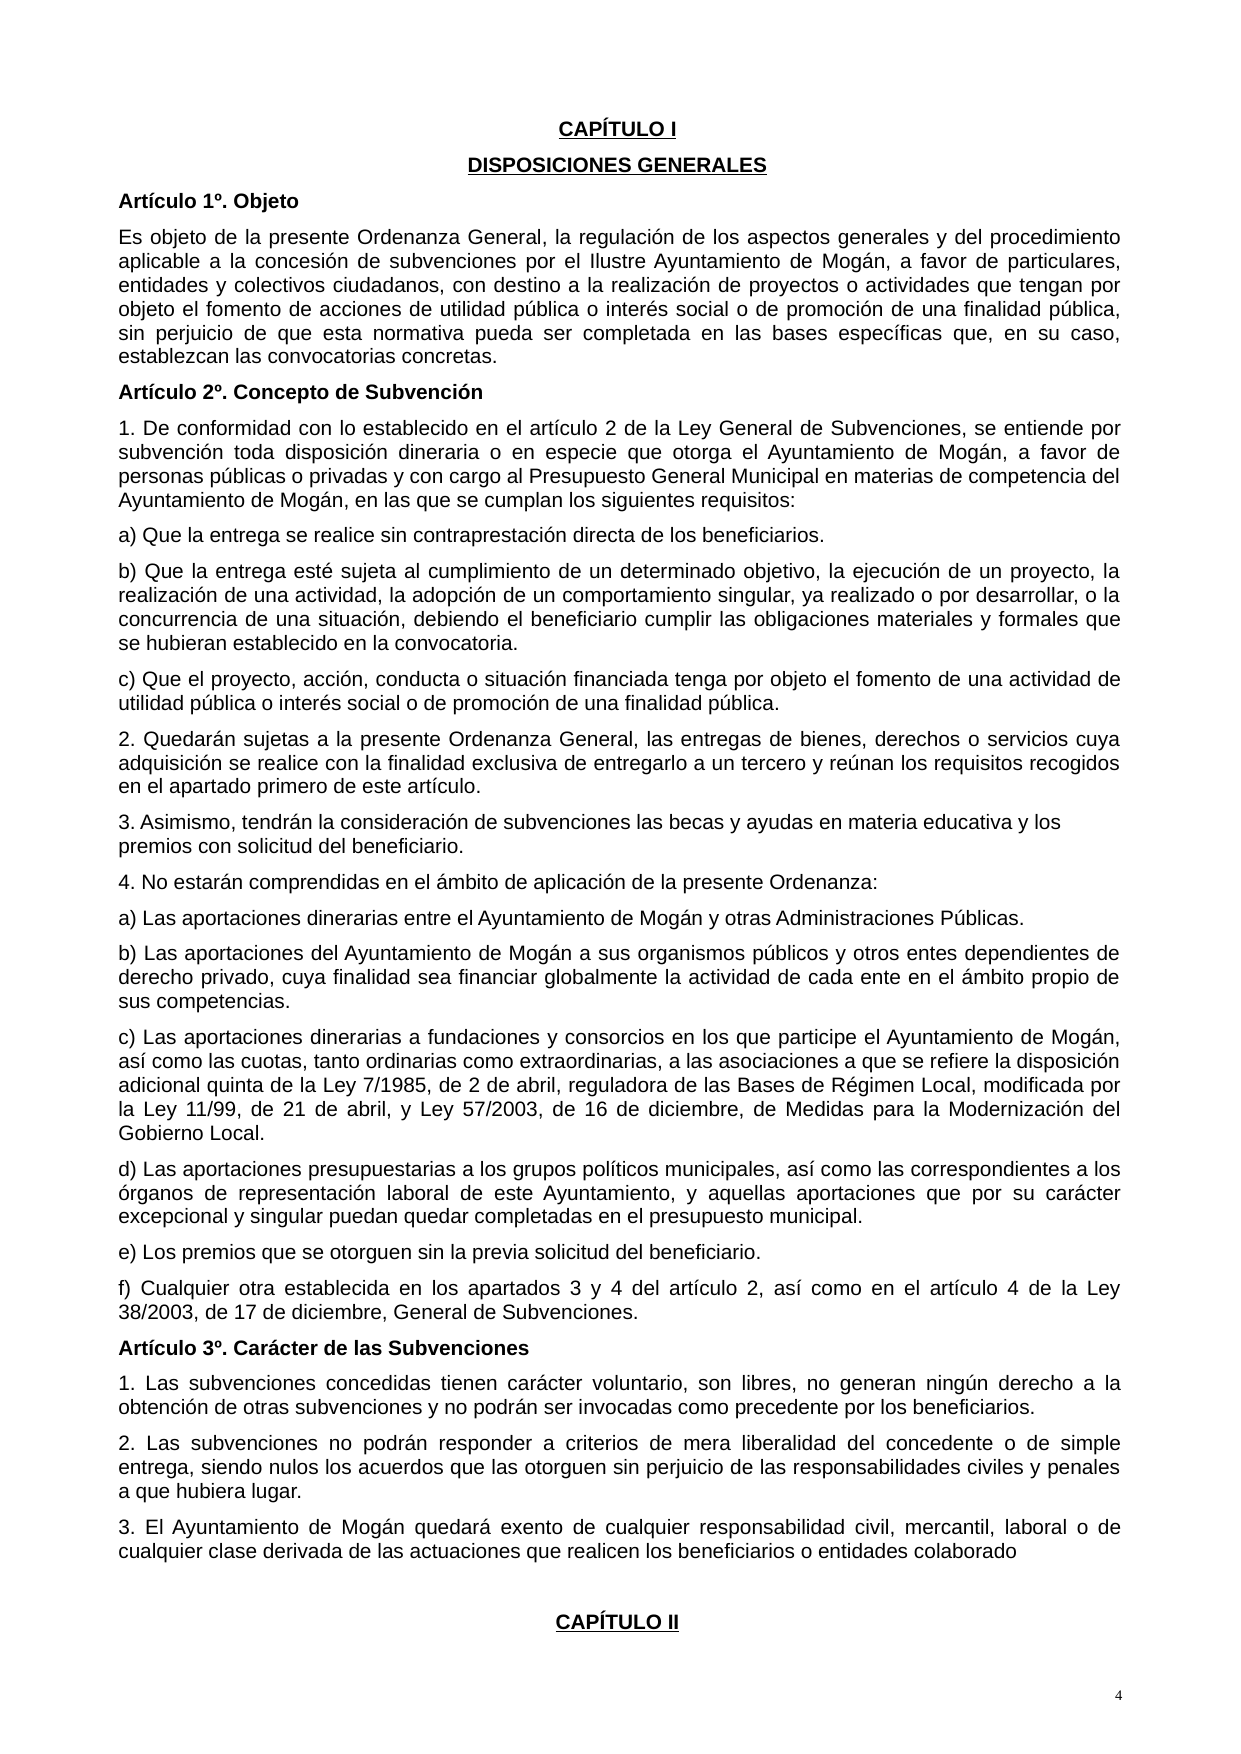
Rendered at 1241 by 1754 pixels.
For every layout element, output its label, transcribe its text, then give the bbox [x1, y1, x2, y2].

text a) Que la entrega se realice sin contraprestación directa de los beneficiarios. [118, 523, 1122, 547]
text b) Las aportaciones del Ayuntamiento de Mogán a sus organismos públicos y otros entes dependientes de derecho privado, cuya finalidad sea financiar globalmente la actividad de cada ente en el ámbito propio de sus competencias. [118, 941, 1122, 1013]
text Artículo 3º. Carácter de las Subvenciones [118, 1335, 1122, 1359]
text f) Cualquier otra establecida en los apartados 3 y 4 del artículo 2, así como en el artículo 4 de la Ley 38/2003, de 17 de diciembre, General de Subvenciones. [118, 1276, 1122, 1324]
text e) Los premios que se otorguen sin la previa solicitud del beneficiario. [118, 1240, 1122, 1264]
text 2. Las subvenciones no podrán responder a criterios de mera liberalidad del concedente o de simple entrega, siendo nulos los acuerdos que las otorguen sin perjuicio de las responsabilidades civiles y penales a que hubiera lugar. [118, 1431, 1122, 1503]
text b) Que la entrega esté sujeta al cumplimiento de un determinado objetivo, la ejecución de un proyecto, la realización de una actividad, la adopción de un comportamiento singular, ya realizado o por desarrollar, o la concurrencia de una situación, debiendo el beneficiario cumplir las obligaciones materiales y formales que se hubieran establecido en la convocatoria. [118, 559, 1122, 655]
text CAPÍTULO I [118, 117, 1122, 141]
text CAPÍTULO II [118, 1610, 1122, 1634]
text 1. Las subvenciones concedidas tienen carácter voluntario, son libres, no generan ningún derecho a la obtención de otras subvenciones y no podrán ser invocadas como precedente por los beneficiarios. [118, 1371, 1122, 1419]
text 3. Asimismo, tendrán la consideración de subvenciones las becas y ayudas en materia educativa y los premios con solicitud del beneficiario. [118, 810, 1122, 858]
text d) Las aportaciones presupuestarias a los grupos políticos municipales, así como las correspondientes a los órganos de representación laboral de este Ayuntamiento, y aquellas aportaciones que por su carácter excepcional y singular puedan quedar completadas en el presupuesto municipal. [118, 1156, 1122, 1228]
text Artículo 2º. Concepto de Subvención [118, 380, 1122, 404]
text c) Que el proyecto, acción, conducta o situación financiada tenga por objeto el fomento de una actividad de utilidad pública o interés social o de promoción de una finalidad pública. [118, 667, 1122, 714]
text 2. Quedarán sujetas a la presente Ordenanza General, las entregas de bienes, derechos o servicios cuya adquisición se realice con la finalidad exclusiva de entregarlo a un tercero y reúnan los requisitos recogidos en el apartado primero de este artículo. [118, 726, 1122, 798]
text DISPOSICIONES GENERALES [118, 153, 1122, 177]
text 4. No estarán comprendidas en el ámbito de aplicación de la presente Ordenanza: [118, 870, 1122, 894]
text 1. De conformidad con lo establecido en el artículo 2 de la Ley General de Subvenciones, se entiende por subvención toda disposición dineraria o en especie que otorga el Ayuntamiento de Mogán, a favor de personas públicas o privadas y con cargo al Presupuesto General Municipal en materias de competencia del Ayuntamiento de Mogán, en las que se cumplan los siguientes requisitos: [118, 416, 1122, 512]
text a) Las aportaciones dinerarias entre el Ayuntamiento de Mogán y otras Administraciones Públicas. [118, 905, 1122, 929]
text Artículo 1º. Objeto [118, 189, 1122, 213]
text 3. El Ayuntamiento de Mogán quedará exento de cualquier responsabilidad civil, mercantil, laboral o de cualquier clase derivada de las actuaciones que realicen los beneficiarios o entidades colaborado [118, 1514, 1122, 1562]
text Es objeto de la presente Ordenanza General, la regulación de los aspectos generales y del procedimiento aplicable a la concesión de subvenciones por el Ilustre Ayuntamiento de Mogán, a favor de particulares, entidades y colectivos ciudadanos, con destino a la realización de proyectos o actividades que tengan por objeto el fomento de acciones de utilidad pública o interés social o de promoción de una finalidad pública, sin perjuicio de que esta normativa pueda ser completada en las bases específicas que, en su caso, establezcan las convocatorias concretas. [118, 224, 1122, 368]
text c) Las aportaciones dinerarias a fundaciones y consorcios en los que participe el Ayuntamiento de Mogán, así como las cuotas, tanto ordinarias como extraordinarias, a las asociaciones a que se refiere la disposición adicional quinta de la Ley 7/1985, de 2 de abril, reguladora de las Bases de Régimen Local, modificada por la Ley 11/99, de 21 de abril, y Ley 57/2003, de 16 de diciembre, de Medidas para la Modernización del Gobierno Local. [118, 1025, 1122, 1144]
